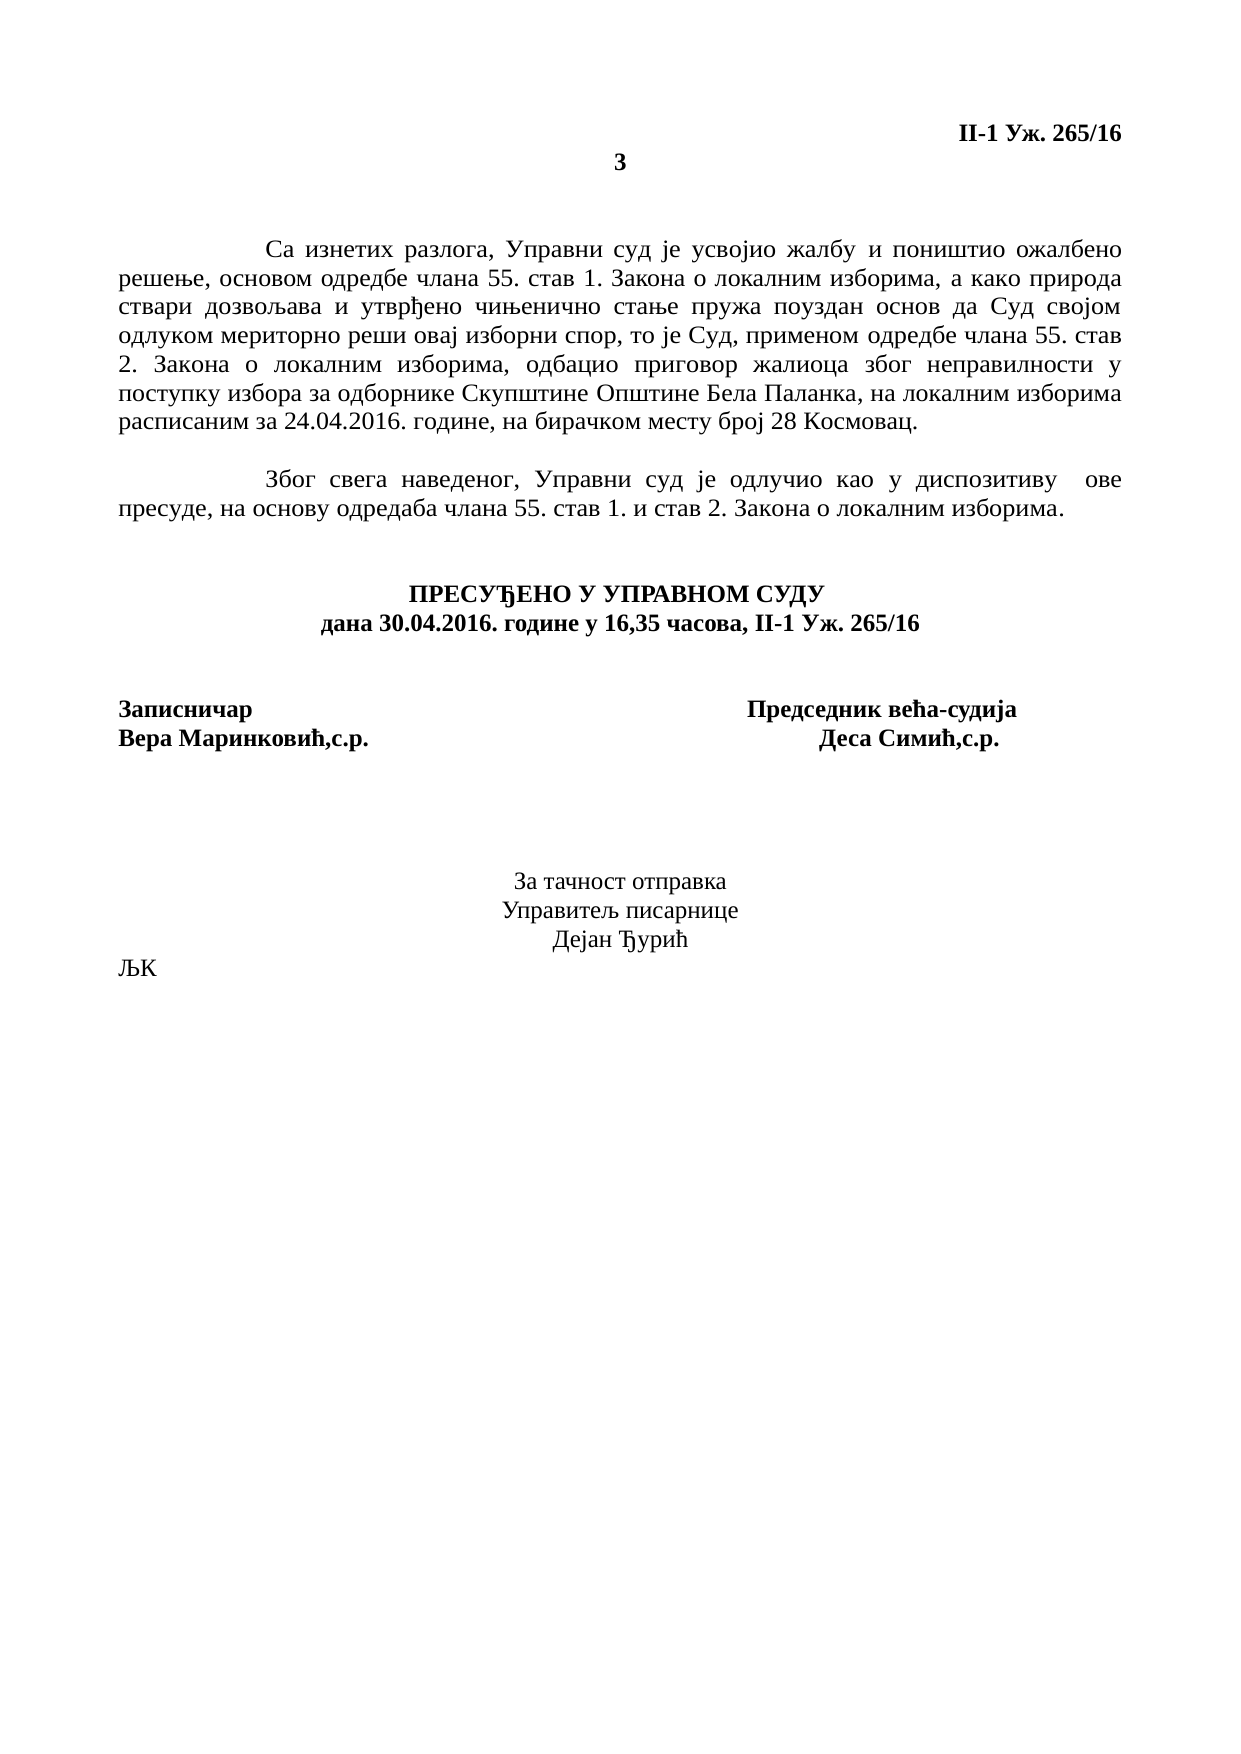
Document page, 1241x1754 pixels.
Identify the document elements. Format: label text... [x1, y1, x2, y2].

text Вера Маринковић,с.р. Деса Симић,с.р. [118, 723, 1122, 751]
text Записничар Председник већа-судија [118, 694, 1122, 723]
text Управитељ писарнице [118, 895, 1122, 924]
text Са изнетих разлога, Управни суд је усвојио жалбу и поништио ожалбено решење, основом одредбе члана 55. став 1. Закона о локалним изборима, а како природа ствари дозвољава и утврђено чињенично стање пружа поуздан основ да Суд својом одлуком мериторно реши овај изборни спор, то је Суд, применом одредбе члана 55. став 2. Закона о локалним изборима, одбацио приговор жалиоца због неправилности у поступку избора за одборнике Скупштине Општине Бела Паланка, на локалним изборима расписаним за 24.04.2016. године, на бирачком месту број 28 Космовац. [118, 234, 1122, 435]
text За тачност отправка [118, 866, 1122, 895]
text дана 30.04.2016. године у 16,35 часова, II-1 Уж. 265/16 [118, 608, 1122, 636]
text ПРЕСУЂЕНО У УПРАВНОМ СУДУ [118, 579, 1122, 608]
text Због свега наведеног, Управни суд је одлучио као у диспозитиву ове пресуде, на основу одредаба члана 55. став 1. и став 2. Закона о локалним изборима. [118, 464, 1122, 521]
text Дејан Ђурић [118, 924, 1122, 953]
text ЉК [118, 953, 1120, 981]
